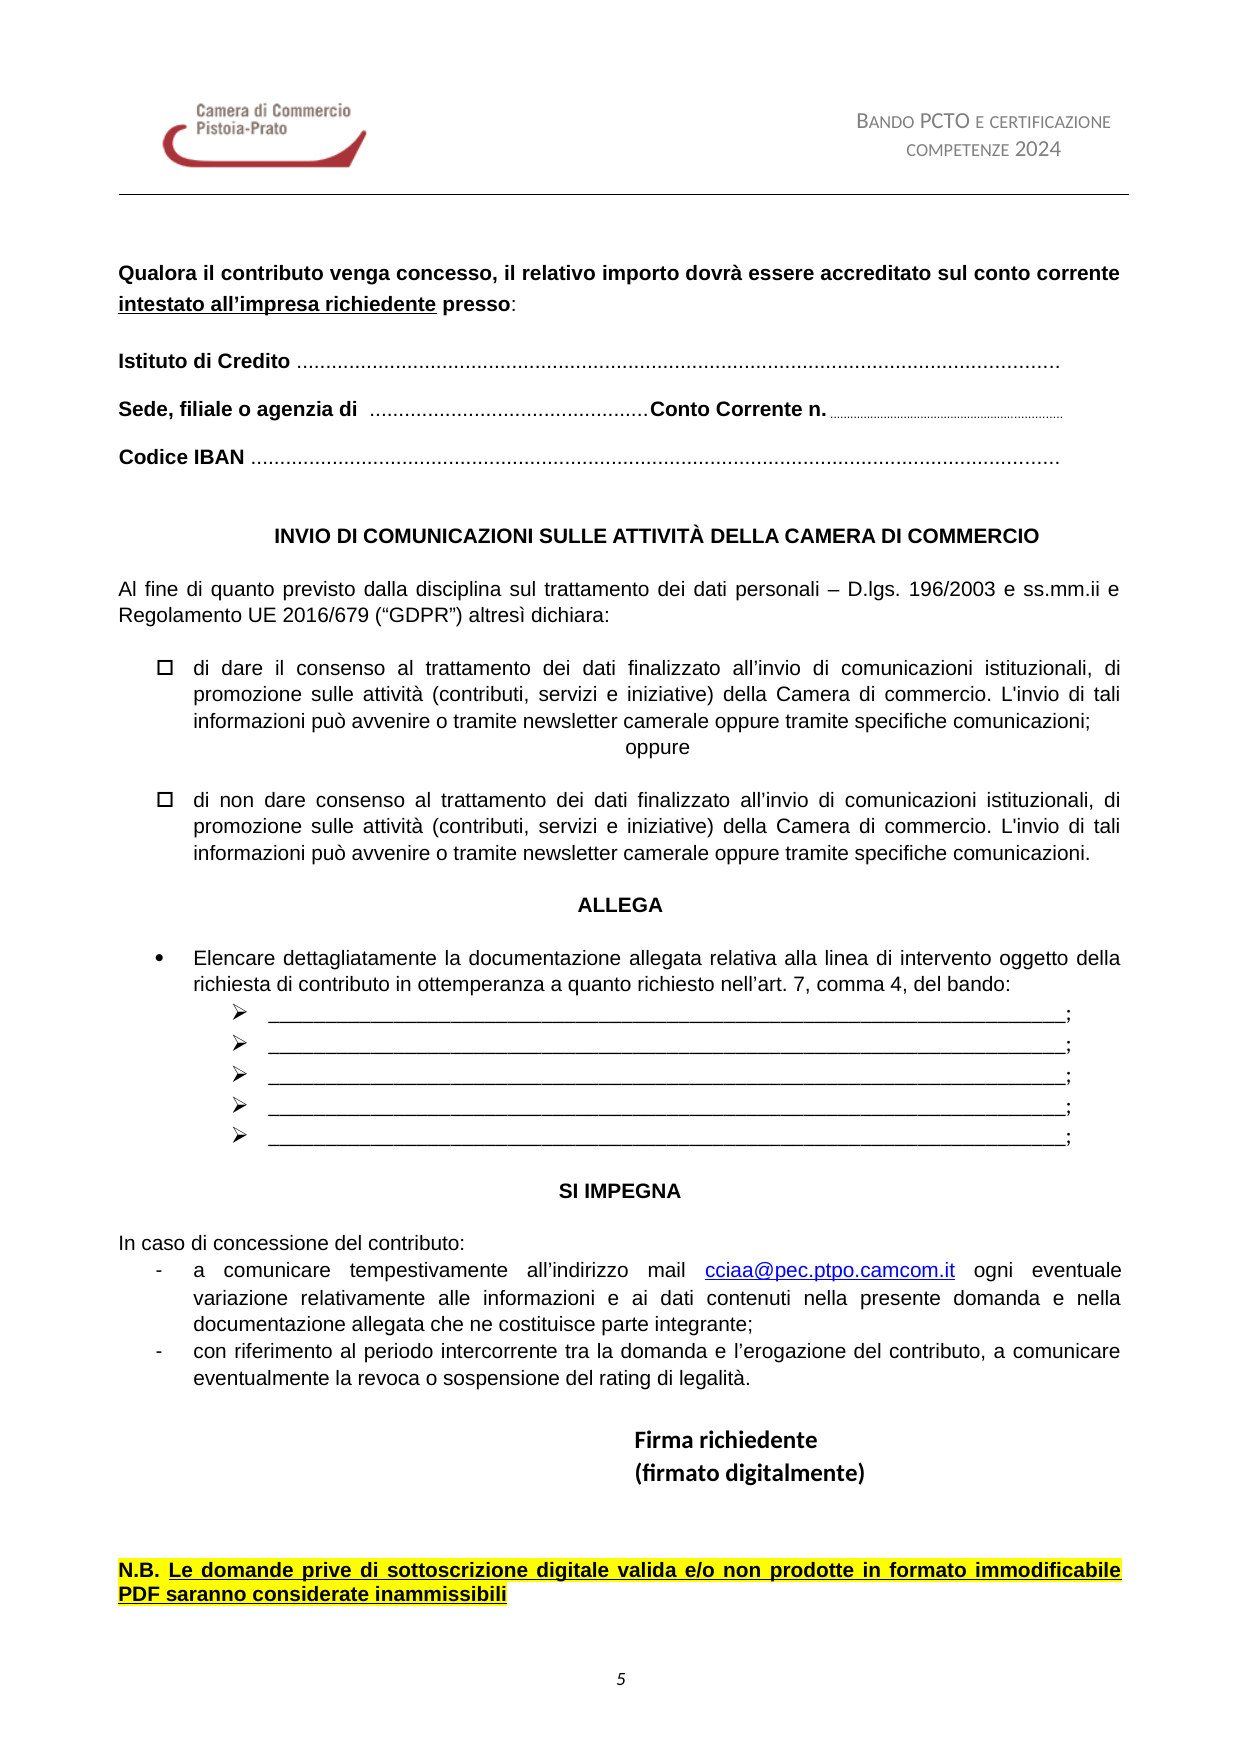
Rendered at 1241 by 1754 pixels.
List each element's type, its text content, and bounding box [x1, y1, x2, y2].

list di non dare consenso al trattamento dei dati finalizzato all’invio di comunicazioni istituzionali, di promozione sulle attività (contributi, servizi e iniziative) della Camera di commercio. L'invio di tali informazioni può avvenire o tramite newsletter camerale oppure tramite specifiche comunicazioni. [156, 787, 1122, 864]
text Codice IBAN [118, 445, 1122, 469]
text Al fine di quanto previsto dalla disciplina sul trattamento dei dati personali – D.lgs. 196/2003 e ss.mm.ii e Regolamento UE 2016/679 (“GDPR”) altresì dichiara: [118, 577, 1122, 627]
list di dare il consenso al trattamento dei dati finalizzato all’invio di comunicazioni istituzionali, di promozione sulle attività (contributi, servizi e iniziative) della Camera di commercio. L'invio di tali informazioni può avvenire o tramite newsletter camerale oppure tramite specifiche comunicazioni; [156, 656, 1122, 732]
text (firmato digitalmente) [590, 1457, 1122, 1488]
list ______________________________________________________________________; [231, 1121, 1122, 1149]
text ALLEGA [118, 893, 1122, 917]
text oppure [193, 735, 1122, 759]
list ______________________________________________________________________; [231, 1091, 1122, 1119]
text Firma richiedente [590, 1424, 1122, 1454]
list Elencare dettagliatamente la documentazione allegata relativa alla linea di intervento oggetto della richiesta di contributo in ottemperanza a quanto richiesto nell’art. 7, comma 4, del bando: [156, 946, 1122, 996]
list con riferimento al periodo intercorrente tra la domanda e l’erogazione del contributo, a comunicare eventualmente la revoca o sospensione del rating di legalità. [156, 1338, 1122, 1390]
list ______________________________________________________________________; [231, 998, 1122, 1027]
list a comunicare tempestivamente all’indirizzo mail cciaa@pec.ptpo.camcom.it ogni eventuale variazione relativamente alle informazioni e ai dati contenuti nella presente domanda e nella documentazione allegata che ne costituisce parte integrante; [156, 1258, 1122, 1336]
text SI IMPEGNA [118, 1178, 1122, 1202]
picture [156, 99, 373, 169]
list ______________________________________________________________________; [231, 1029, 1122, 1057]
list ______________________________________________________________________; [231, 1060, 1122, 1088]
text In caso di concessione del contributo: [118, 1231, 1122, 1255]
text Sede, filiale o agenzia di Conto Corrente n. [118, 397, 1122, 421]
text INVIO DI COMUNICAZIONI SULLE ATTIVITÀ DELLA CAMERA DI COMMERCIO [118, 524, 1122, 548]
text Qualora il contributo venga concesso, il relativo importo dovrà essere accreditato sul conto corrente intestato all’impresa richiedente presso: [118, 255, 1122, 318]
text Istituto di Credito [118, 349, 1122, 373]
text N.B. Le domande prive di sottoscrizione digitale valida e/o non prodotte in formato immodificabile PDF saranno considerate inammissibili [118, 1558, 1122, 1606]
